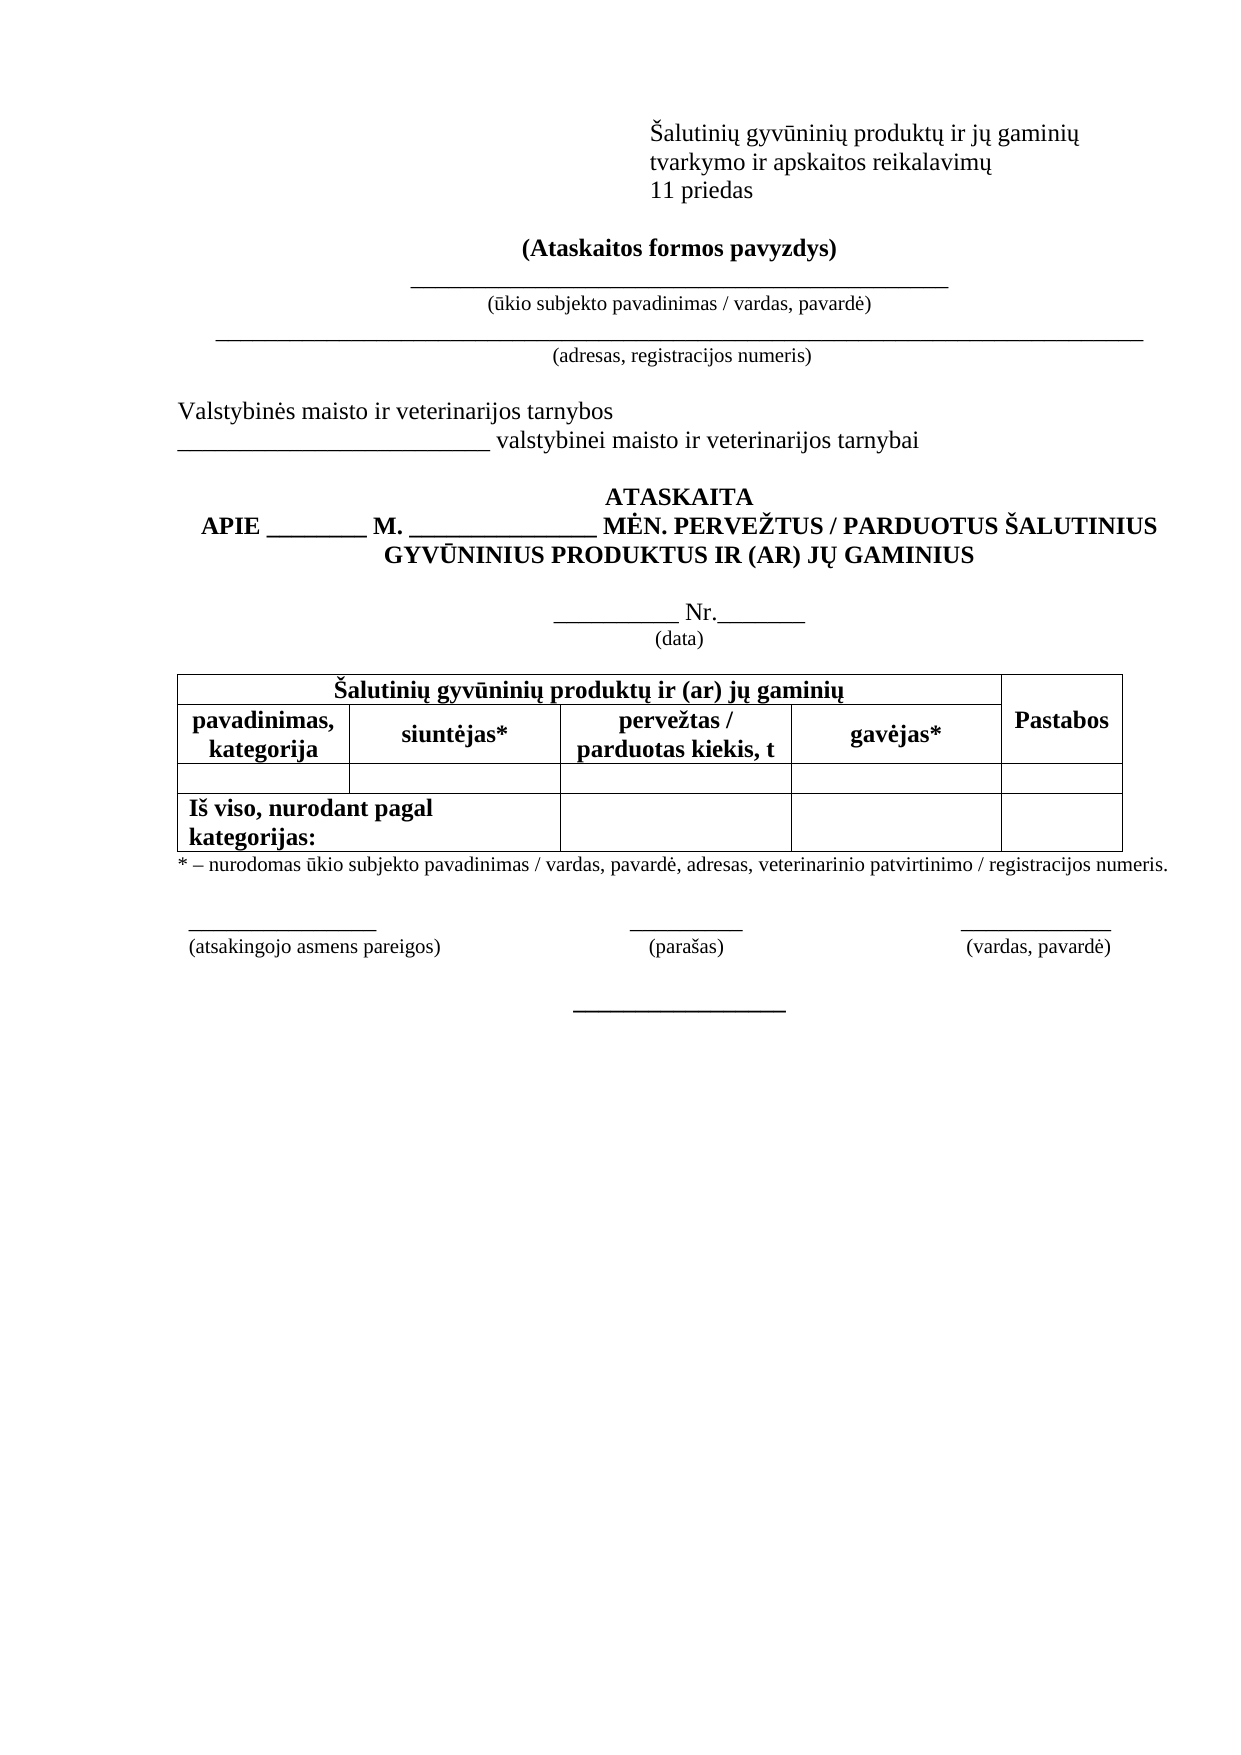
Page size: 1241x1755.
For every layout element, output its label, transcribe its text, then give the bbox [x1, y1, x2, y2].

table_cell Iš viso, nurodant pagal kategorijas: [178, 794, 560, 851]
table_header Šalutinių gyvūninių produktų ir (ar) jų gaminių [178, 675, 1001, 704]
text _________________________ valstybinei maisto ir veterinarijos tarnybai [177, 425, 1181, 454]
text Šalutinių gyvūninių produktų ir jų gaminių [649, 118, 1181, 147]
table_cell gavėjas* [792, 705, 1001, 763]
table_cell [350, 764, 560, 792]
text (data) [177, 626, 1181, 650]
text (ūkio subjekto pavadinimas / vardas, pavardė) [177, 291, 1181, 315]
table_header _________ (parašas) [537, 905, 836, 958]
text tvarkymo ir apskaitos reikalavimų [649, 147, 1181, 176]
text Valstybinės maisto ir veterinarijos tarnybos [177, 396, 1181, 425]
table_cell [561, 764, 791, 792]
table_header ____________ (vardas, pavardė) [836, 905, 1122, 958]
text _________________ [177, 986, 1181, 1015]
table_cell [792, 794, 1001, 851]
table_cell [1002, 794, 1122, 851]
text 11 priedas [649, 176, 1181, 204]
table_cell [792, 764, 1001, 792]
text (Ataskaitos formos pavyzdys) [177, 233, 1181, 262]
text ATASKAITA [177, 482, 1181, 511]
table_header Pastabos [1002, 675, 1122, 763]
table_cell pervežtas / parduotas kiekis, t [561, 705, 791, 763]
table_cell [178, 764, 349, 792]
table_header _______________ (atsakingojo asmens pareigos) [177, 905, 537, 958]
table_cell siuntėjas* [350, 705, 560, 763]
table_cell [561, 794, 791, 851]
table_cell [1002, 764, 1122, 792]
text _ [177, 315, 1181, 343]
text APIE ________ M. _______________ MĖN. PERVEŽTUS / PARDUOTUS ŠALUTINIUS GYVŪNINIUS PRODUKTUS IR (AR) JŲ GAMINIUS [177, 511, 1181, 569]
text __________ Nr._______ [177, 597, 1181, 626]
table_cell pavadinimas, kategorija [178, 705, 349, 763]
text * – nurodomas ūkio subjekto pavadinimas / vardas, pavardė, adresas, veterinarinio patvirtinimo / registracijos numeris. [177, 852, 1181, 876]
text ___________________________________________ [177, 262, 1181, 291]
text (adresas, registracijos numeris) [177, 343, 1181, 367]
